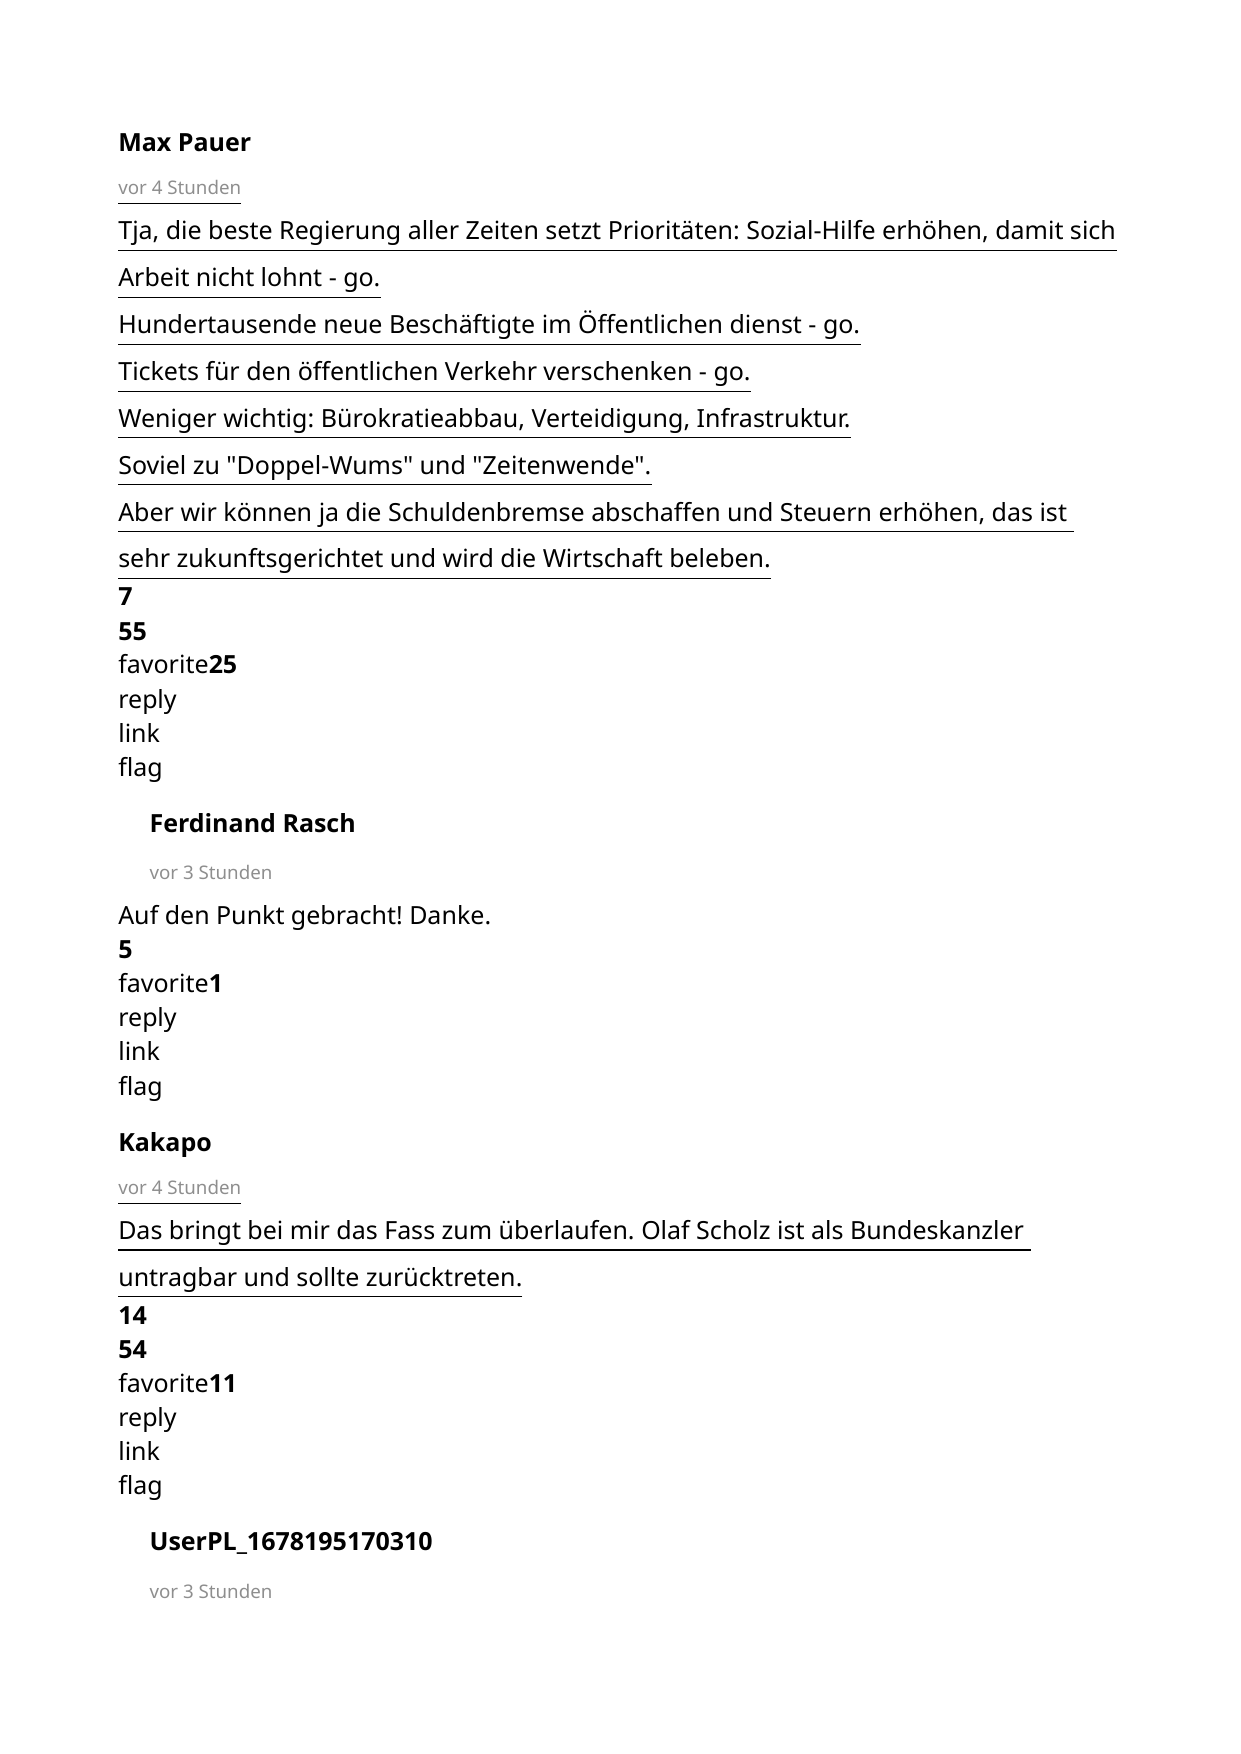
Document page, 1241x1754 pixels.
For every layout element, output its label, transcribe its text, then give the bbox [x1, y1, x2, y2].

text reply [118, 1000, 1122, 1034]
text favorite1 [118, 966, 1122, 1000]
text vor 4 Stunden [118, 1174, 1122, 1204]
text 7 [118, 579, 1122, 613]
text vor 3 Stunden [149, 1574, 1122, 1603]
text Auf den Punkt gebracht! Danke. [118, 885, 1122, 932]
text flag [118, 749, 1122, 783]
text link [118, 715, 1122, 749]
text reply [118, 681, 1122, 715]
text vor 4 Stunden [118, 174, 1122, 204]
text Ferdinand Rasch [149, 799, 1114, 840]
text UserPL_1678195170310 [149, 1517, 1114, 1558]
text vor 3 Stunden [149, 855, 1122, 885]
text reply [118, 1400, 1122, 1434]
text 55 [118, 613, 1122, 647]
text Das bringt bei mir das Fass zum überlaufen. Olaf Scholz ist als Bundeskanzler untragbar und sollte zurücktreten. [118, 1204, 1122, 1297]
text favorite11 [118, 1366, 1122, 1400]
text flag [118, 1068, 1122, 1102]
text 14 [118, 1297, 1122, 1332]
text link [118, 1434, 1122, 1468]
text favorite25 [118, 647, 1122, 681]
text Max Pauer [118, 118, 1114, 159]
text Tja, die beste Regierung aller Zeiten setzt Prioritäten: Sozial-Hilfe erhöhen, damit sich Arbeit nicht lohnt - go. Hundertausende neue Beschäftigte im Öffentlichen dienst - go. Tickets für den öffentlichen Verkehr verschenken - go. Weniger wichtig: Bürokratieabbau, Verteidigung, Infrastruktur. Soviel zu "Doppel-Wums" und "Zeitenwende". Aber wir können ja die Schuldenbremse abschaffen und Steuern erhöhen, das ist sehr zukunftsgerichtet und wird die Wirtschaft beleben. [118, 204, 1122, 579]
text link [118, 1034, 1122, 1068]
text 5 [118, 932, 1122, 966]
text flag [118, 1468, 1122, 1502]
text 54 [118, 1332, 1122, 1366]
text Kakapo [118, 1118, 1114, 1158]
